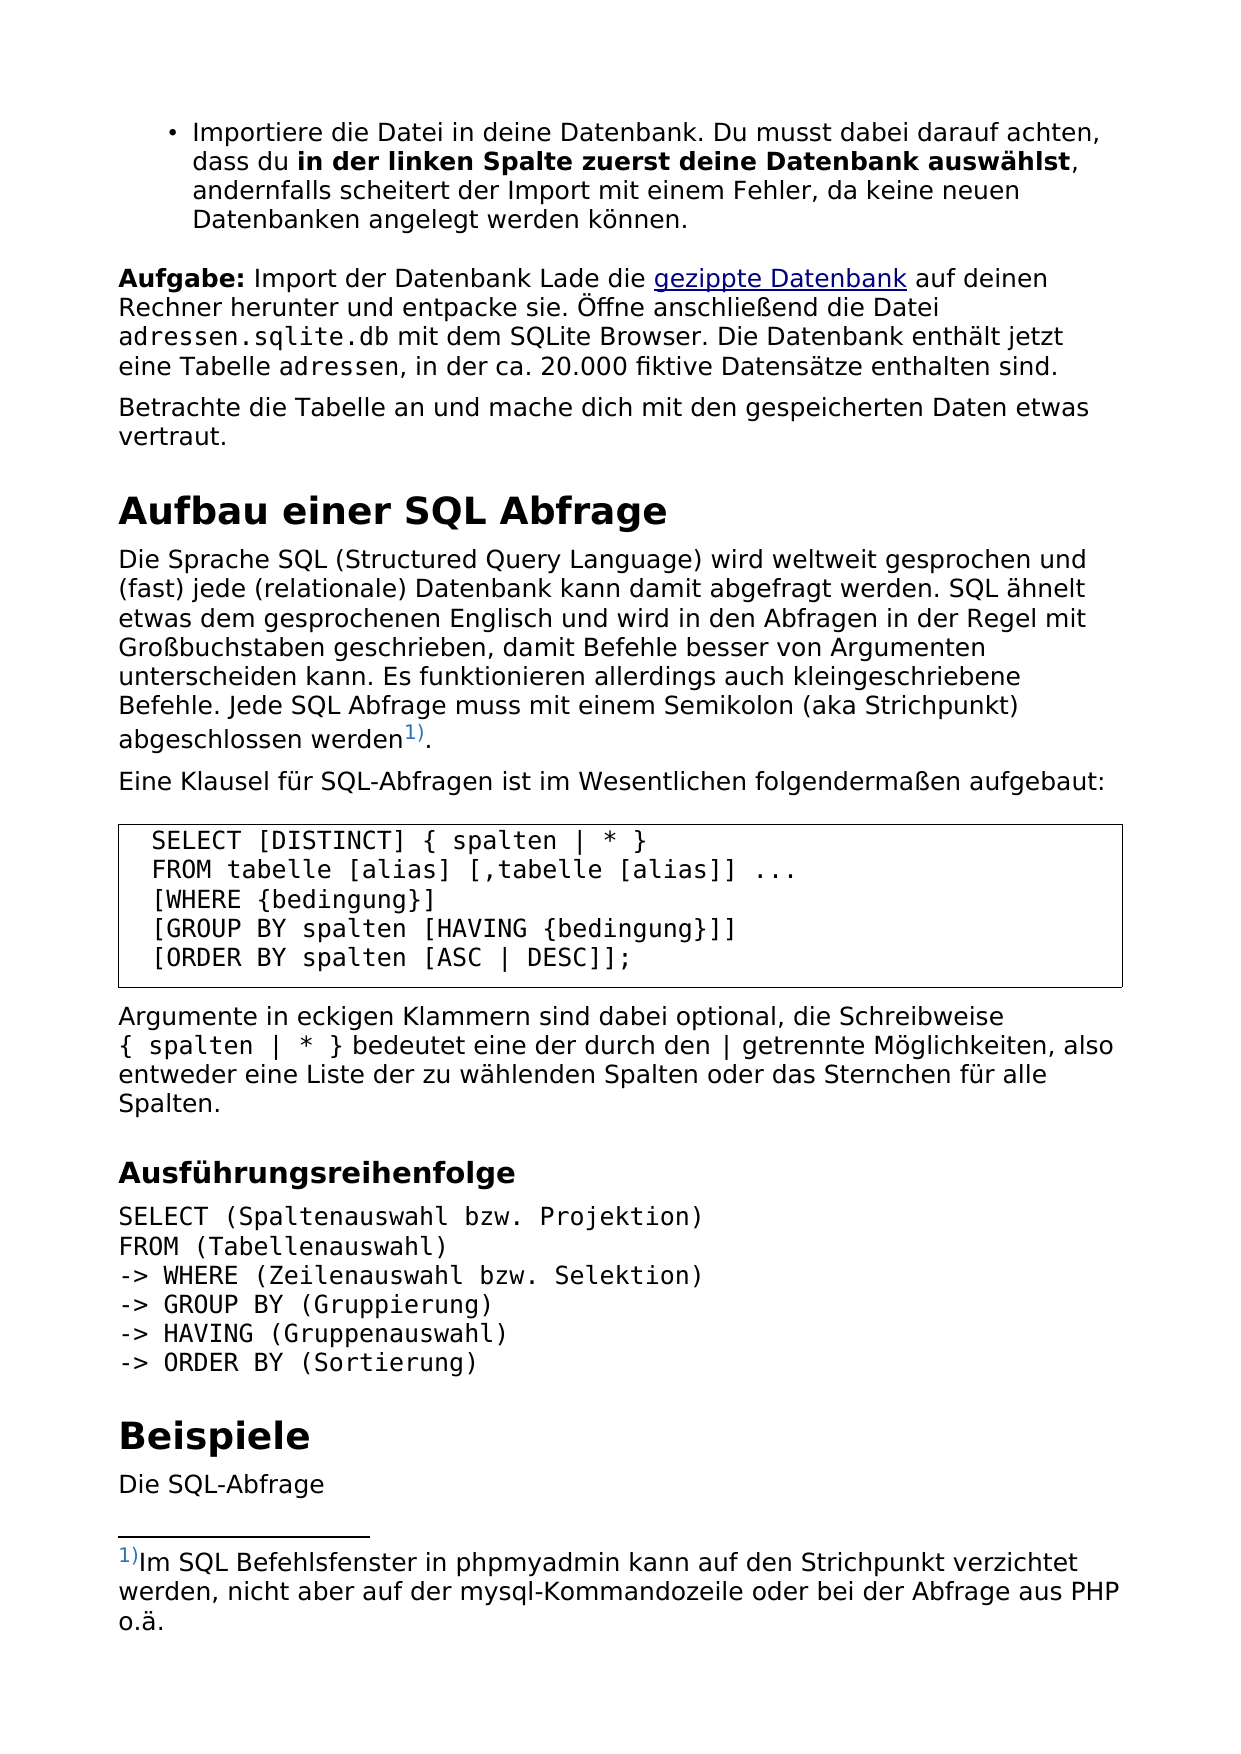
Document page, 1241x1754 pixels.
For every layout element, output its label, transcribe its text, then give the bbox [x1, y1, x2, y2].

text SELECT (Spaltenauswahl bzw. Projektion) FROM (Tabellenauswahl) -> WHERE (Zeilenauswahl bzw. Selektion) -> GROUP BY (Gruppierung) -> HAVING (Gruppenauswahl) -> ORDER BY (Sortierung) [118, 1202, 1122, 1377]
table_header SELECT [DISTINCT] { spalten | * } FROM tabelle [alias] [,tabelle [alias]] ... [WHERE {bedingung}] [GROUP BY spalten [HAVING {bedingung}]] [ORDER BY spalten [ASC | DESC]]; [119, 825, 1122, 987]
subtitle Aufbau einer SQL Abfrage [118, 489, 1122, 533]
text Argumente in eckigen Klammern sind dabei optional, die Schreibweise { spalten | * } bedeutet eine der durch den | getrennte Möglichkeiten, also entweder eine Liste der zu wählenden Spalten oder das Sternchen für alle Spalten. [118, 1002, 1122, 1118]
subtitle Beispiele [118, 1414, 1122, 1458]
text Im SQL Befehlsfenster in phpmyadmin kann auf den Strichpunkt verzichtet werden, nicht aber auf der mysql-Kommandozeile oder bei der Abfrage aus PHP o.ä. [118, 1543, 1122, 1636]
text Die Sprache SQL (Structured Query Language) wird weltweit gesprochen und (fast) jede (relationale) Datenbank kann damit abgefragt werden. SQL ähnelt etwas dem gesprochenen Englisch und wird in den Abfragen in der Regel mit Großbuchstaben geschrieben, damit Befehle besser von Argumenten unterscheiden kann. Es funktionieren allerdings auch kleingeschriebene Befehle. Jede SQL Abfrage muss mit einem Semikolon (aka Strichpunkt) abgeschlossen werden. [118, 545, 1122, 754]
text Betrachte die Tabelle an und mache dich mit den gespeicherten Daten etwas vertraut. [118, 393, 1122, 452]
text Die SQL-Abfrage [118, 1470, 1122, 1499]
text Eine Klausel für SQL-Abfragen ist im Wesentlichen folgendermaßen aufgebaut: [118, 767, 1122, 796]
text Aufgabe: Import der Datenbank Lade die gezippte Datenbank auf deinen Rechner herunter und entpacke sie. Öffne anschließend die Datei adressen.sqlite.db mit dem SQLite Browser. Die Datenbank enthält jetzt eine Tabelle adressen, in der ca. 20.000 fiktive Datensätze enthalten sind. [118, 264, 1122, 381]
list Importiere die Datei in deine Datenbank. Du musst dabei darauf achten, dass du in der linken Spalte zuerst deine Datenbank auswählst, andernfalls scheitert der Import mit einem Fehler, da keine neuen Datenbanken angelegt werden können. [177, 118, 1122, 235]
subtitle Ausführungsreihenfolge [118, 1156, 1122, 1190]
